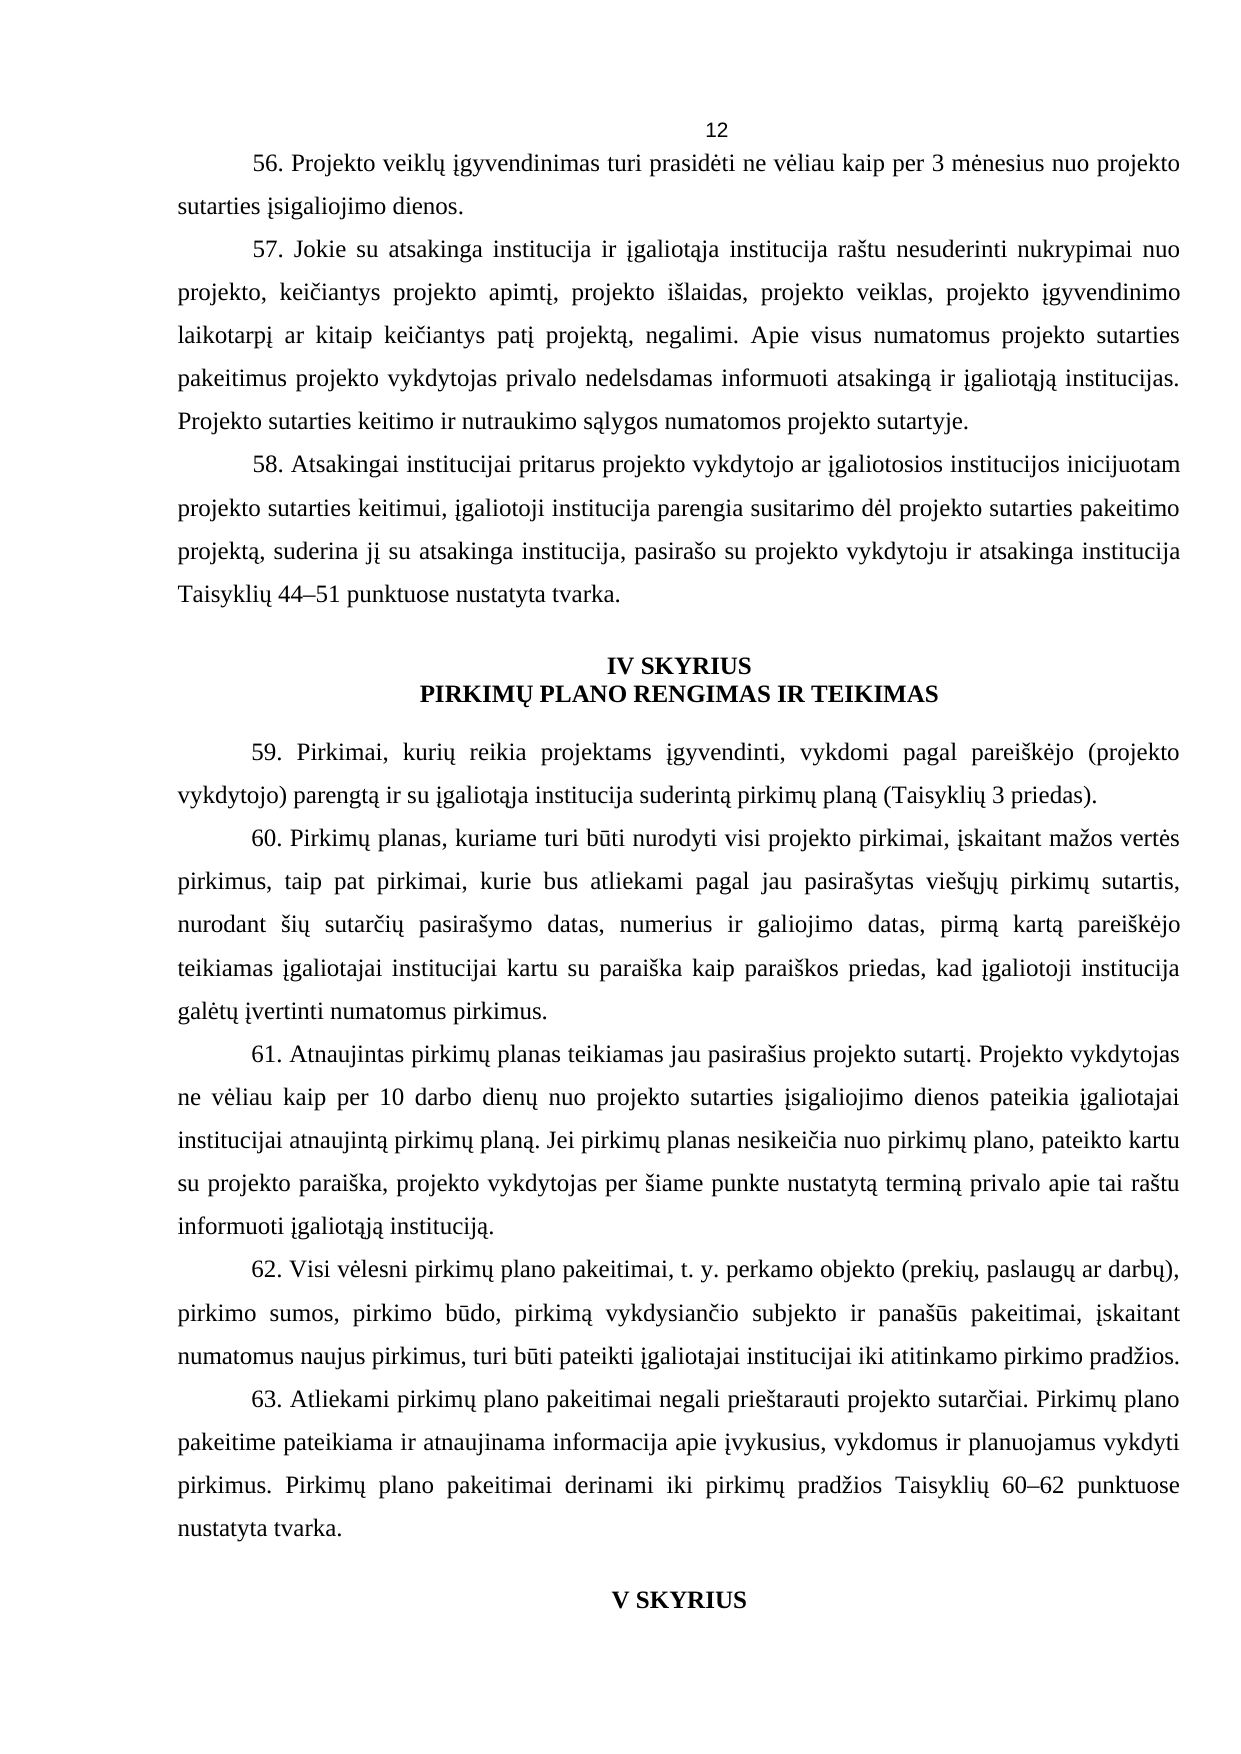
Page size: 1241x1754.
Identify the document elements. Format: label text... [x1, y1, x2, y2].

text 62. Visi vėlesni pirkimų plano pakeitimai, t. y. perkamo objekto (prekių, paslaugų ar darbų), pirkimo sumos, pirkimo būdo, pirkimą vykdysiančio subjekto ir panašūs pakeitimai, įskaitant numatomus naujus pirkimus, turi būti pateikti įgaliotajai institucijai iki atitinkamo pirkimo pradžios. [177, 1254, 1181, 1369]
text 59. Pirkimai, kurių reikia projektams įgyvendinti, vykdomi pagal pareiškėjo (projekto vykdytojo) parengtą ir su įgaliotąja institucija suderintą pirkimų planą (Taisyklių 3 priedas). [177, 737, 1181, 809]
text PIRKIMŲ PLANO RENGIMAS IR TEIKIMAS [177, 679, 1181, 708]
text 63. Atliekami pirkimų plano pakeitimai negali prieštarauti projekto sutarčiai. Pirkimų plano pakeitime pateikiama ir atnaujinama informacija apie įvykusius, vykdomus ir planuojamus vykdyti pirkimus. Pirkimų plano pakeitimai derinami iki pirkimų pradžios Taisyklių 60–62 punktuose nustatyta tvarka. [177, 1384, 1181, 1542]
text IV SKYRIUS [177, 651, 1181, 679]
text 56. Projekto veiklų įgyvendinimas turi prasidėti ne vėliau kaip per 3 mėnesius nuo projekto sutarties įsigaliojimo dienos. [177, 148, 1181, 219]
text 60. Pirkimų planas, kuriame turi būti nurodyti visi projekto pirkimai, įskaitant mažos vertės pirkimus, taip pat pirkimai, kurie bus atliekami pagal jau pasirašytas viešųjų pirkimų sutartis, nurodant šių sutarčių pasirašymo datas, numerius ir galiojimo datas, pirmą kartą pareiškėjo teikiamas įgaliotajai institucijai kartu su paraiška kaip paraiškos priedas, kad įgaliotoji institucija galėtų įvertinti numatomus pirkimus. [177, 823, 1181, 1024]
text V SKYRIUS [177, 1585, 1181, 1614]
text 61. Atnaujintas pirkimų planas teikiamas jau pasirašius projekto sutartį. Projekto vykdytojas ne vėliau kaip per 10 darbo dienų nuo projekto sutarties įsigaliojimo dienos pateikia įgaliotajai institucijai atnaujintą pirkimų planą. Jei pirkimų planas nesikeičia nuo pirkimų plano, pateikto kartu su projekto paraiška, projekto vykdytojas per šiame punkte nustatytą terminą privalo apie tai raštu informuoti įgaliotąją instituciją. [177, 1039, 1181, 1240]
text 57. Jokie su atsakinga institucija ir įgaliotąja institucija raštu nesuderinti nukrypimai nuo projekto, keičiantys projekto apimtį, projekto išlaidas, projekto veiklas, projekto įgyvendinimo laikotarpį ar kitaip keičiantys patį projektą, negalimi. Apie visus numatomus projekto sutarties pakeitimus projekto vykdytojas privalo nedelsdamas informuoti atsakingą ir įgaliotąją institucijas. Projekto sutarties keitimo ir nutraukimo sąlygos numatomos projekto sutartyje. [177, 234, 1181, 435]
text 58. Atsakingai institucijai pritarus projekto vykdytojo ar įgaliotosios institucijos inicijuotam projekto sutarties keitimui, įgaliotoji institucija parengia susitarimo dėl projekto sutarties pakeitimo projektą, suderina jį su atsakinga institucija, pasirašo su projekto vykdytoju ir atsakinga institucija Taisyklių 44–51 punktuose nustatyta tvarka. [177, 449, 1181, 608]
